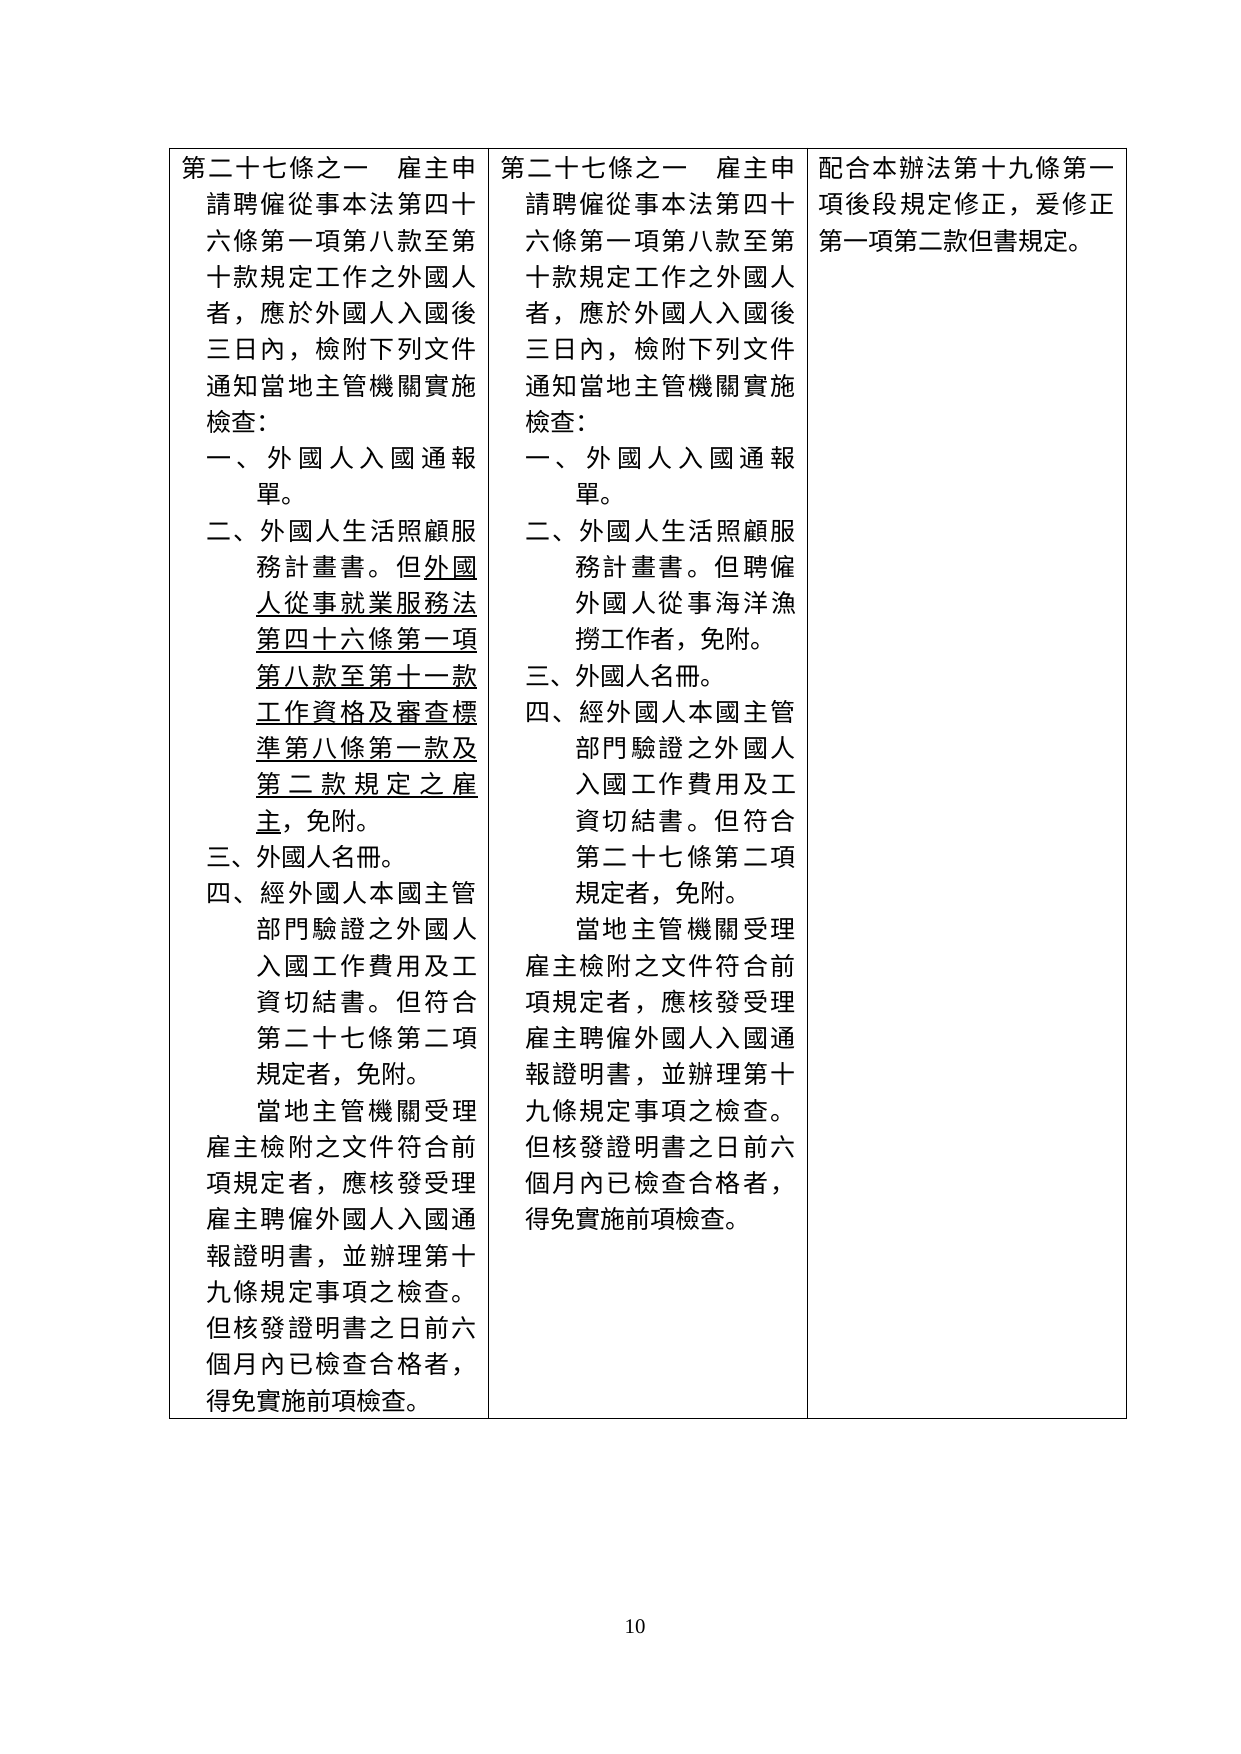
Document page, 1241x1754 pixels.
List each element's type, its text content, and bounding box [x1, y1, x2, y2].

table_cell 第二十七條之一 雇主申請聘僱從事本法第四十六條第一項第八款至第十款規定工作之外國人者，應於外國人入國後三日內，檢附下列文件通知當地主管機關實施檢查： 一、外國人入國通報單。 二、外國人生活照顧服務計畫書。但聘僱外國人從事海洋漁撈工作者，免附。 三、外國人名冊。 四、經外國人本國主管部門驗證之外國人入國工作費用及工資切結書。但符合第二十七條第二項規定者，免附。 當地主管機關受理雇主檢附之文件符合前項規定者，應核發受理雇主聘僱外國人入國通報證明書，並辦理第十九條規定事項之檢查。但核發證明書之日前六個月內已檢查合格者，得免實施前項檢查。 [489, 149, 807, 1417]
table_cell 配合本辦法第十九條第一項後段規定修正，爰修正第一項第二款但書規定。 [808, 149, 1126, 1417]
table_cell 第二十七條之一 雇主申請聘僱從事本法第四十六條第一項第八款至第十款規定工作之外國人者，應於外國人入國後三日內，檢附下列文件通知當地主管機關實施檢查： 一、外國人入國通報單。 二、外國人生活照顧服務計畫書。但外國人從事就業服務法第四十六條第一項第八款至第十一款工作資格及審查標準第八條第一款及第二款規定之雇主，免附。 三、外國人名冊。 四、經外國人本國主管部門驗證之外國人入國工作費用及工資切結書。但符合第二十七條第二項規定者，免附。 當地主管機關受理雇主檢附之文件符合前項規定者，應核發受理雇主聘僱外國人入國通報證明書，並辦理第十九條規定事項之檢查。但核發證明書之日前六個月內已檢查合格者，得免實施前項檢查。 [170, 149, 488, 1417]
